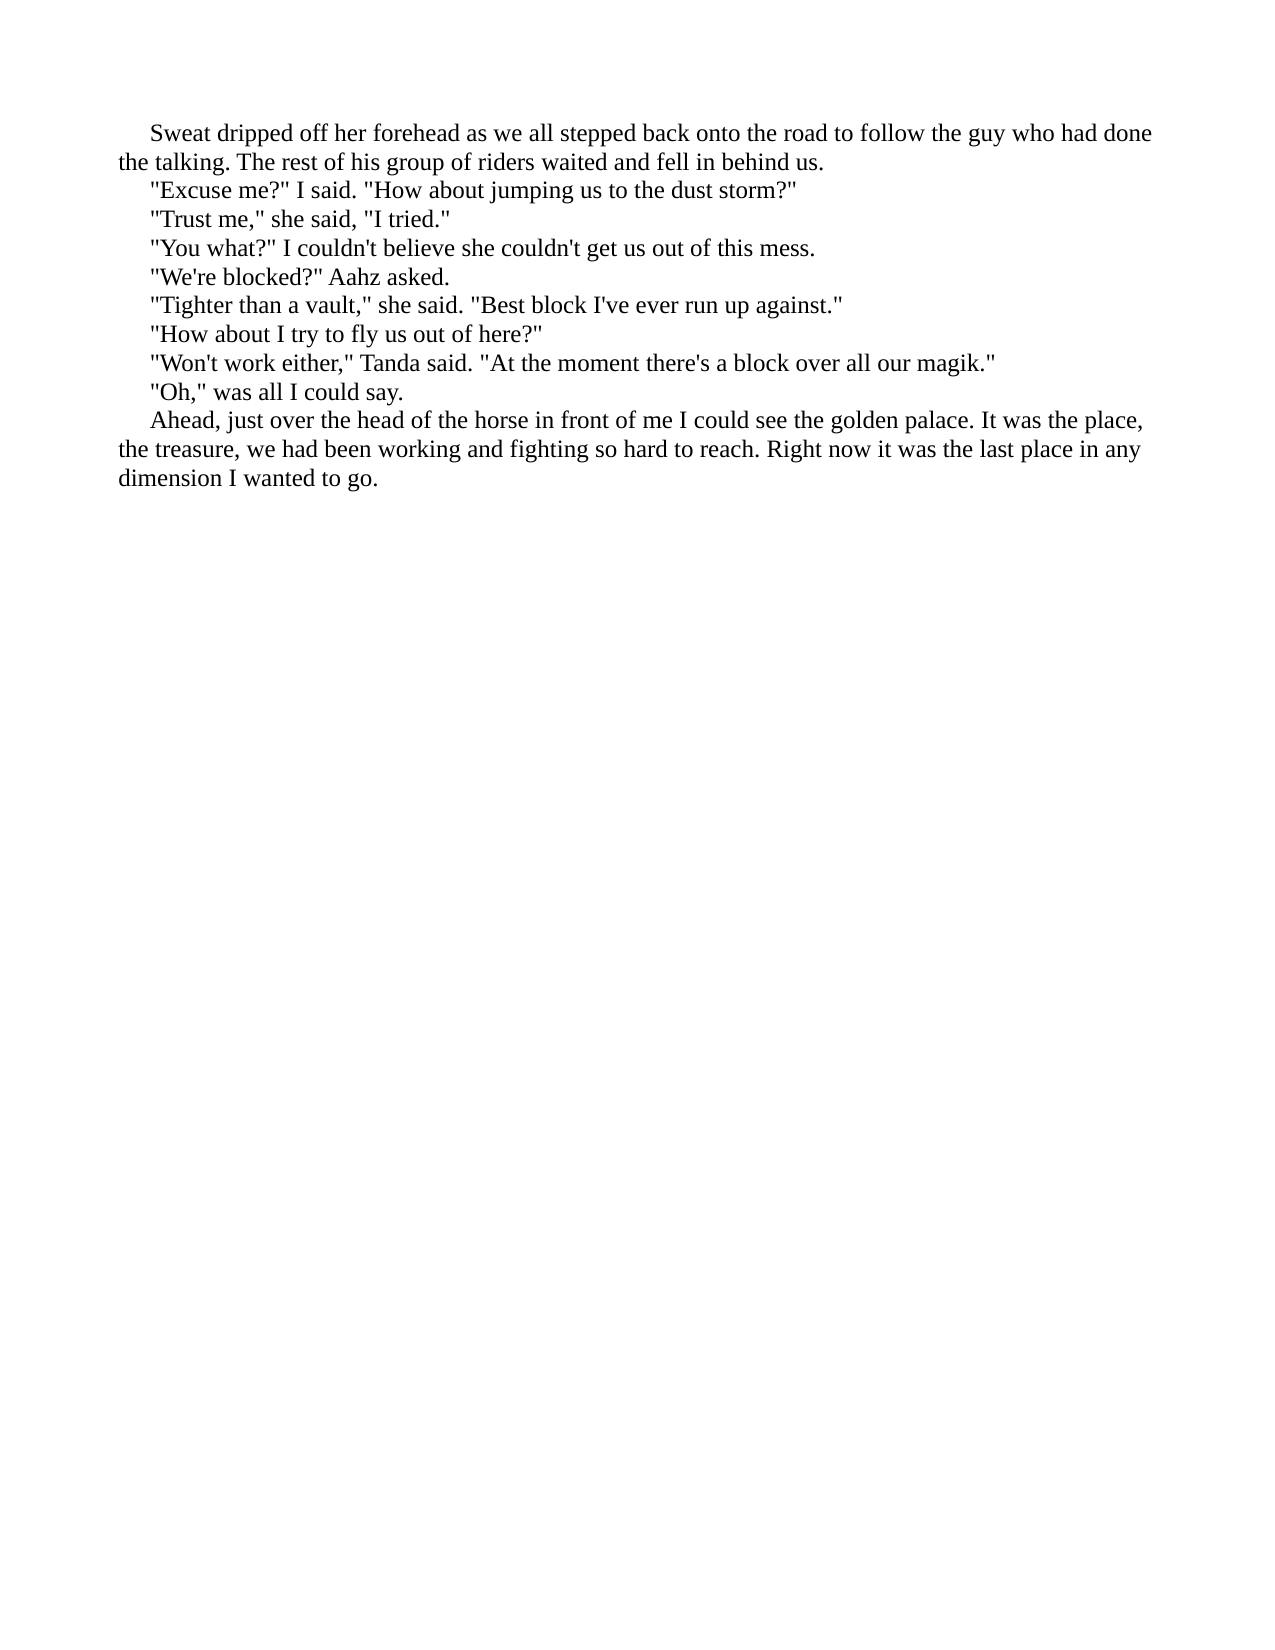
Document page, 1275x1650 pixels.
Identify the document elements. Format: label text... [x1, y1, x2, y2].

text "Oh," was all I could say. [118, 377, 1157, 406]
text "Tighter than a vault," she said. "Best block I've ever run up against." [118, 291, 1157, 319]
text Ahead, just over the head of the horse in front of me I could see the golden palace. It was the place, the treasure, we had been working and fighting so hard to reach. Right now it was the last place in any dimension I wanted to go. [118, 406, 1157, 492]
text "How about I try to fly us out of here?" [118, 319, 1157, 348]
text "Trust me," she said, "I tried." [118, 204, 1157, 233]
text "We're blocked?" Aahz asked. [118, 262, 1157, 291]
text Sweat dripped off her forehead as we all stepped back onto the road to follow the guy who had done the talking. The rest of his group of riders waited and fell in behind us. [118, 118, 1157, 176]
text "Excuse me?" I said. "How about jumping us to the dust storm?" [118, 176, 1157, 204]
text "You what?" I couldn't believe she couldn't get us out of this mess. [118, 233, 1157, 262]
text "Won't work either," Tanda said. "At the moment there's a block over all our magik." [118, 348, 1157, 377]
